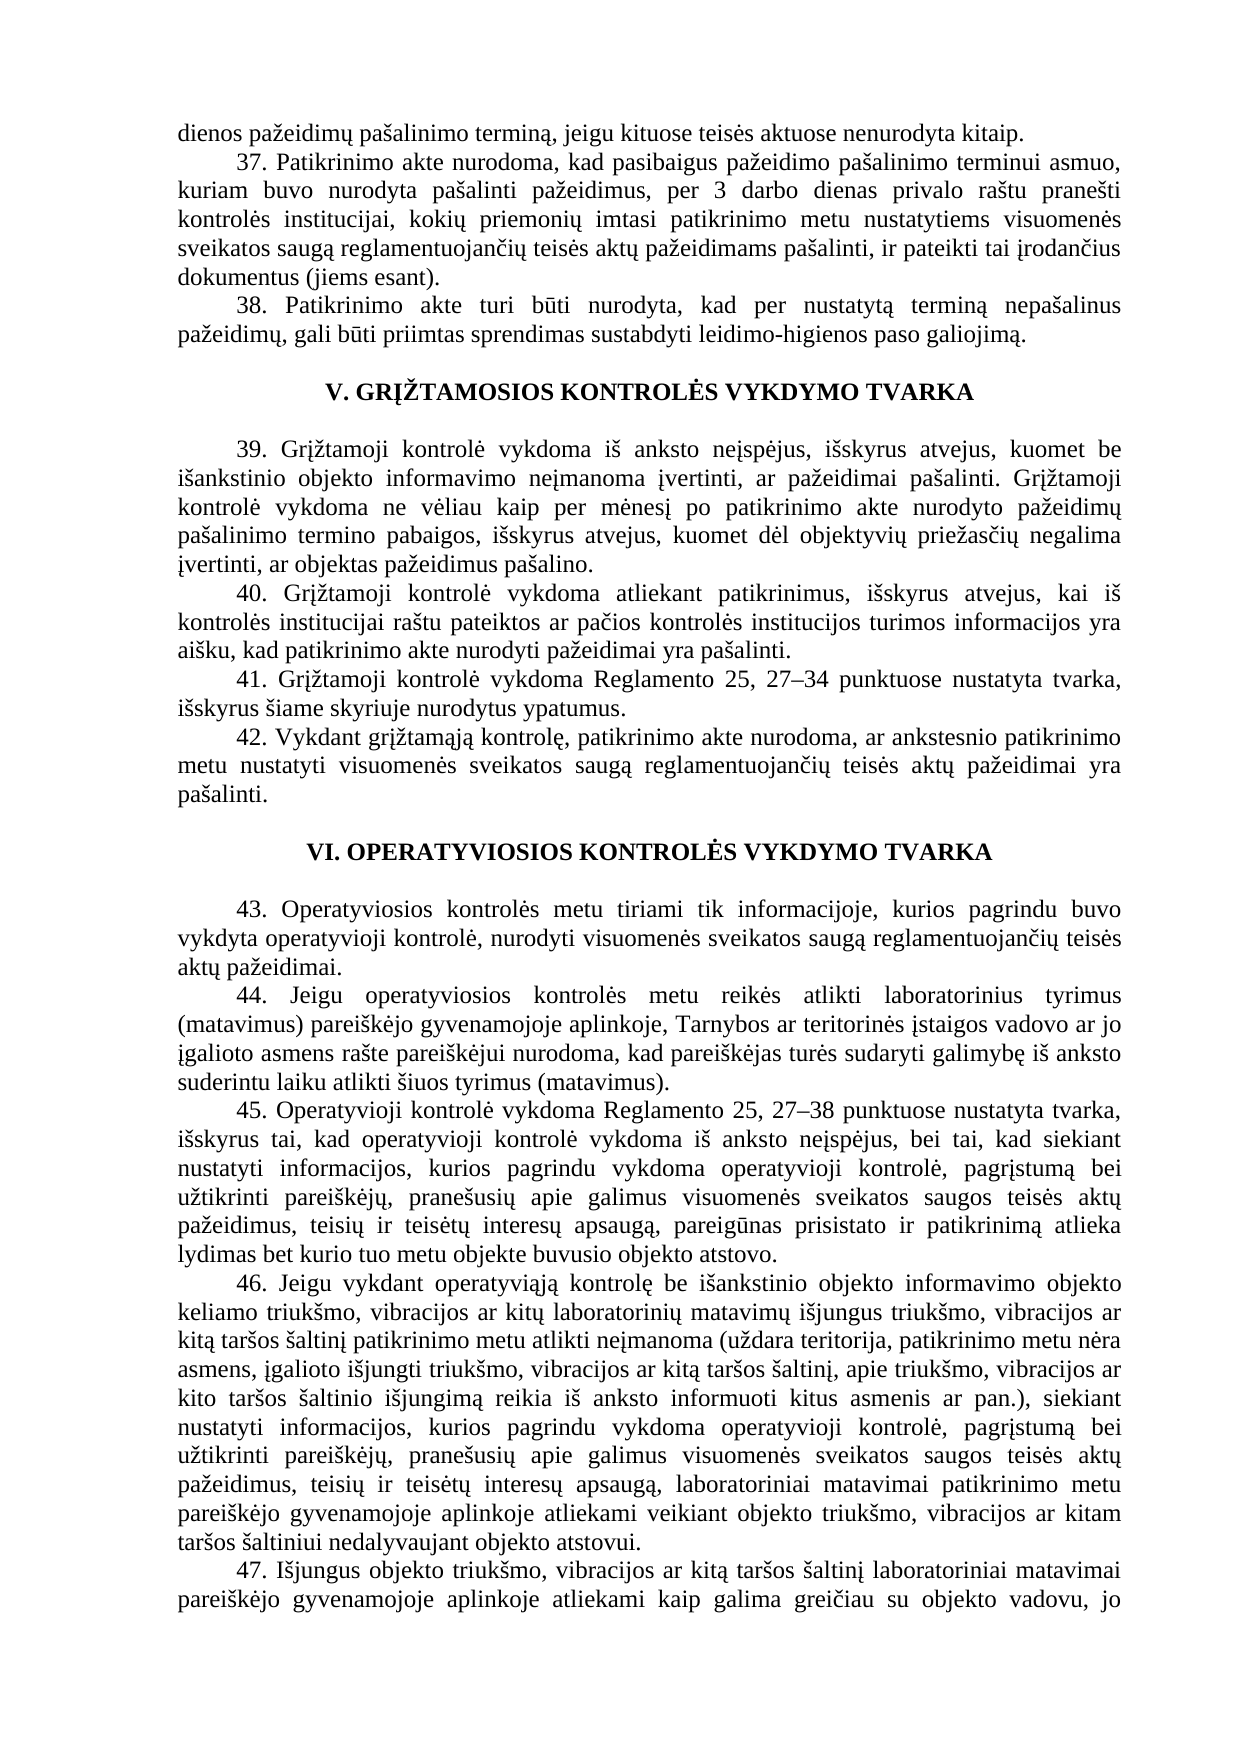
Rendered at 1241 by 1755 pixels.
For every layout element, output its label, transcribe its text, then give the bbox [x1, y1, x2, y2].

text 42. Vykdant grįžtamąją kontrolę, patikrinimo akte nurodoma, ar ankstesnio patikrinimo metu nustatyti visuomenės sveikatos saugą reglamentuojančių teisės aktų pažeidimai yra pašalinti. [177, 722, 1122, 808]
text 40. Grįžtamoji kontrolė vykdoma atliekant patikrinimus, išskyrus atvejus, kai iš kontrolės institucijai raštu pateiktos ar pačios kontrolės institucijos turimos informacijos yra aišku, kad patikrinimo akte nurodyti pažeidimai yra pašalinti. [177, 578, 1122, 664]
text dienos pažeidimų pašalinimo terminą, jeigu kituose teisės aktuose nenurodyta kitaip. [177, 118, 1122, 147]
text 41. Grįžtamoji kontrolė vykdoma Reglamento 25, 27–34 punktuose nustatyta tvarka, išskyrus šiame skyriuje nurodytus ypatumus. [177, 664, 1122, 722]
text 38. Patikrinimo akte turi būti nurodyta, kad per nustatytą terminą nepašalinus pažeidimų, gali būti priimtas sprendimas sustabdyti leidimo-higienos paso galiojimą. [177, 291, 1122, 348]
text 47. Išjungus objekto triukšmo, vibracijos ar kitą taršos šaltinį laboratoriniai matavimai pareiškėjo gyvenamojoje aplinkoje atliekami kaip galima greičiau su objekto vadovu, jo [177, 1556, 1122, 1613]
text 37. Patikrinimo akte nurodoma, kad pasibaigus pažeidimo pašalinimo terminui asmuo, kuriam buvo nurodyta pašalinti pažeidimus, per 3 darbo dienas privalo raštu pranešti kontrolės institucijai, kokių priemonių imtasi patikrinimo metu nustatytiems visuomenės sveikatos saugą reglamentuojančių teisės aktų pažeidimams pašalinti, ir pateikti tai įrodančius dokumentus (jiems esant). [177, 147, 1122, 291]
text 45. Operatyvioji kontrolė vykdoma Reglamento 25, 27–38 punktuose nustatyta tvarka, išskyrus tai, kad operatyvioji kontrolė vykdoma iš anksto neįspėjus, bei tai, kad siekiant nustatyti informacijos, kurios pagrindu vykdoma operatyvioji kontrolė, pagrįstumą bei užtikrinti pareiškėjų, pranešusių apie galimus visuomenės sveikatos saugos teisės aktų pažeidimus, teisių ir teisėtų interesų apsaugą, pareigūnas prisistato ir patikrinimą atlieka lydimas bet kurio tuo metu objekte buvusio objekto atstovo. [177, 1096, 1122, 1268]
text 43. Operatyviosios kontrolės metu tiriami tik informacijoje, kurios pagrindu buvo vykdyta operatyvioji kontrolė, nurodyti visuomenės sveikatos saugą reglamentuojančių teisės aktų pažeidimai. [177, 894, 1122, 981]
text 46. Jeigu vykdant operatyviąją kontrolę be išankstinio objekto informavimo objekto keliamo triukšmo, vibracijos ar kitų laboratorinių matavimų išjungus triukšmo, vibracijos ar kitą taršos šaltinį patikrinimo metu atlikti neįmanoma (uždara teritorija, patikrinimo metu nėra asmens, įgalioto išjungti triukšmo, vibracijos ar kitą taršos šaltinį, apie triukšmo, vibracijos ar kito taršos šaltinio išjungimą reikia iš anksto informuoti kitus asmenis ar pan.), siekiant nustatyti informacijos, kurios pagrindu vykdoma operatyvioji kontrolė, pagrįstumą bei užtikrinti pareiškėjų, pranešusių apie galimus visuomenės sveikatos saugos teisės aktų pažeidimus, teisių ir teisėtų interesų apsaugą, laboratoriniai matavimai patikrinimo metu pareiškėjo gyvenamojoje aplinkoje atliekami veikiant objekto triukšmo, vibracijos ar kitam taršos šaltiniui nedalyvaujant objekto atstovui. [177, 1268, 1122, 1556]
text VI. OPERATYVIOSIOS KONTROLĖS VYKDYMO TVARKA [177, 837, 1122, 866]
text 39. Grįžtamoji kontrolė vykdoma iš anksto neįspėjus, išskyrus atvejus, kuomet be išankstinio objekto informavimo neįmanoma įvertinti, ar pažeidimai pašalinti. Grįžtamoji kontrolė vykdoma ne vėliau kaip per mėnesį po patikrinimo akte nurodyto pažeidimų pašalinimo termino pabaigos, išskyrus atvejus, kuomet dėl objektyvių priežasčių negalima įvertinti, ar objektas pažeidimus pašalino. [177, 434, 1122, 578]
text V. GRĮŽTAMOSIOS KONTROLĖS VYKDYMO TVARKA [177, 377, 1122, 406]
text 44. Jeigu operatyviosios kontrolės metu reikės atlikti laboratorinius tyrimus (matavimus) pareiškėjo gyvenamojoje aplinkoje, Tarnybos ar teritorinės įstaigos vadovo ar jo įgalioto asmens rašte pareiškėjui nurodoma, kad pareiškėjas turės sudaryti galimybę iš anksto suderintu laiku atlikti šiuos tyrimus (matavimus). [177, 981, 1122, 1096]
